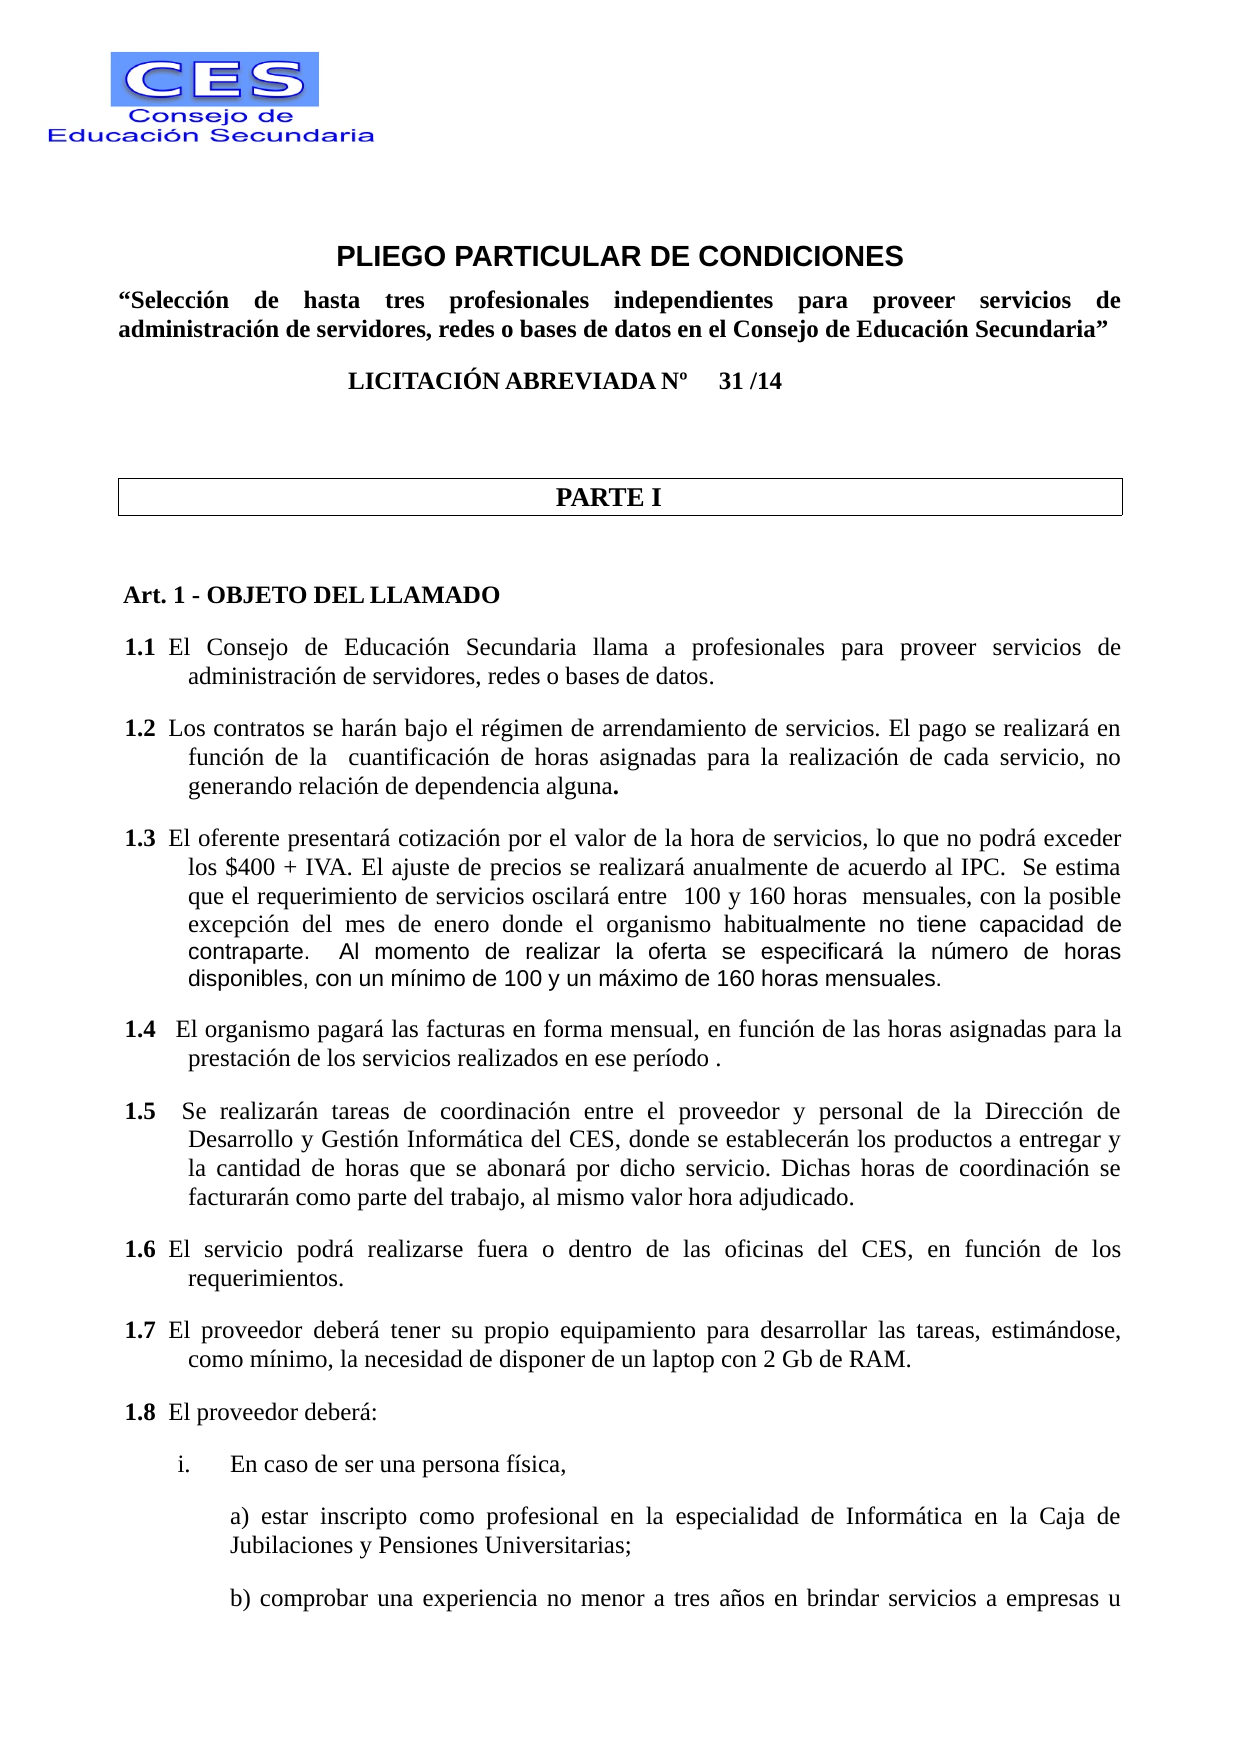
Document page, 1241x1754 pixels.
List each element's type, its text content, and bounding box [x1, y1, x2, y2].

list Los contratos se harán bajo el régimen de arrendamiento de servicios. El pago se realizará en función de la cuantificación de horas asignadas para la realización de cada servicio, no generando relación de dependencia alguna. [118, 713, 1122, 799]
text LICITACIÓN ABREVIADA Nº 31 /14 [117, 366, 1122, 395]
list “Selección de hasta tres profesionales independientes para proveer servicios de administración de servidores, redes o bases de datos en el Consejo de Educación Secundaria” [117, 285, 1122, 343]
subtitle PLIEGO PARTICULAR DE CONDICIONES [118, 239, 1122, 273]
list El servicio podrá realizarse fuera o dentro de las oficinas del CES, en función de los requerimientos. [118, 1234, 1122, 1292]
list El Consejo de Educación Secundaria llama a profesionales para proveer servicios de administración de servidores, redes o bases de datos. [118, 632, 1122, 690]
list OBJETO DEL LLAMADO [118, 580, 1122, 608]
list En caso de ser una persona física, [177, 1449, 1122, 1478]
picture [7, 29, 408, 170]
list El proveedor deberá tener su propio equipamiento para desarrollar las tareas, estimándose, como mínimo, la necesidad de disponer de un laptop con 2 Gb de RAM. [118, 1316, 1122, 1373]
list Se realizarán tareas de coordinación entre el proveedor y personal de la Dirección de Desarrollo y Gestión Informática del CES, donde se establecerán los productos a entregar y la cantidad de horas que se abonará por dicho servicio. Dichas horas de coordinación se facturarán como parte del trabajo, al mismo valor hora adjudicado. [118, 1096, 1122, 1211]
list PARTE I [119, 479, 1122, 515]
list El oferente presentará cotización por el valor de la hora de servicios, lo que no podrá exceder los $400 + IVA. El ajuste de precios se realizará anualmente de acuerdo al IPC. Se estima que el requerimiento de servicios oscilará entre 100 y 160 horas mensuales, con la posible excepción del mes de enero donde el organismo habitualmente no tiene capacidad de contraparte. Al momento de realizar la oferta se especificará la número de horas disponibles, con un mínimo de 100 y un máximo de 160 horas mensuales. [118, 823, 1122, 991]
list El organismo pagará las facturas en forma mensual, en función de las horas asignadas para la prestación de los servicios realizados en ese período . [118, 1014, 1122, 1072]
list b) comprobar una experiencia no menor a tres años en brindar servicios a empresas u [177, 1583, 1122, 1611]
list a) estar inscripto como profesional en la especialidad de Informática en la Caja de Jubilaciones y Pensiones Universitarias; [177, 1501, 1122, 1559]
list El proveedor deberá: [118, 1397, 1122, 1425]
